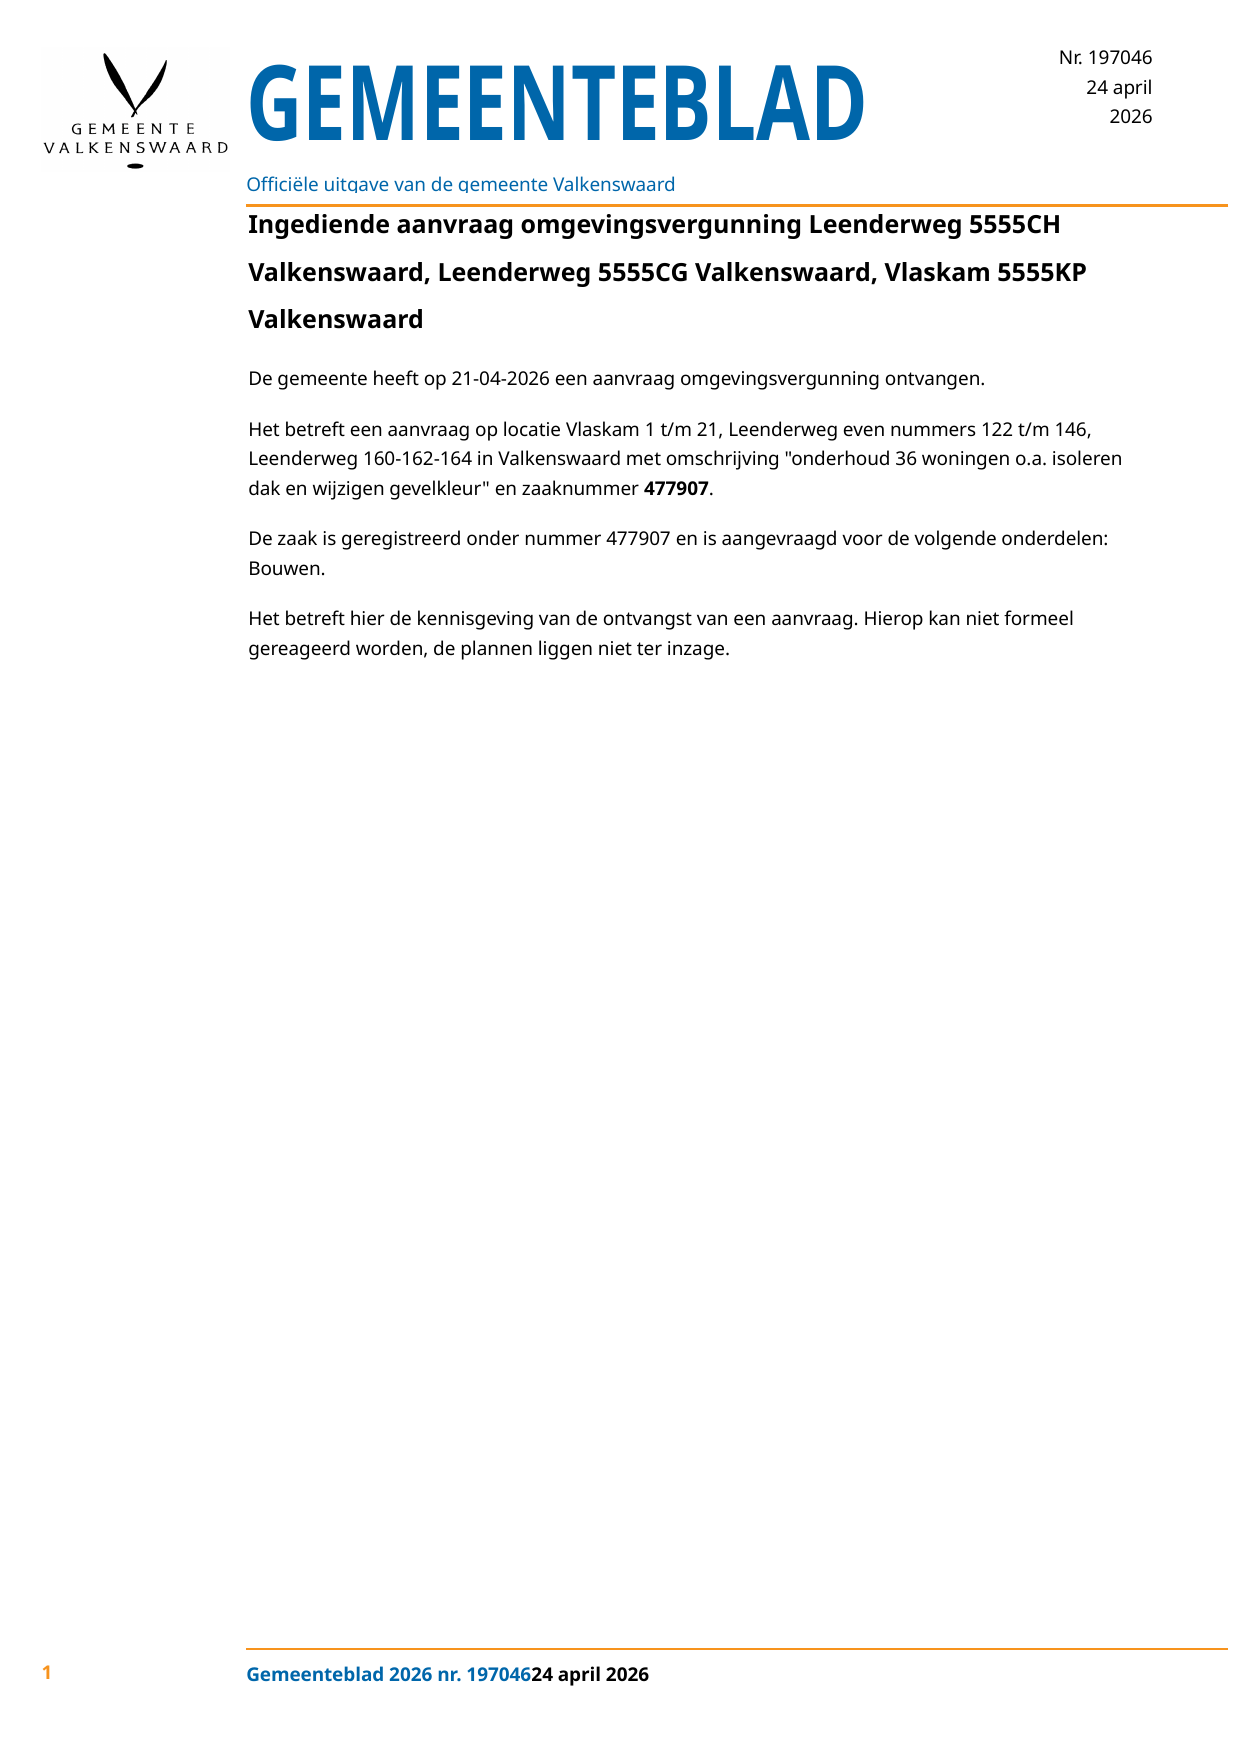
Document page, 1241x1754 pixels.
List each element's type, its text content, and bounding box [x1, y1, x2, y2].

text Ingediende aanvraag omgevingsvergunning Leenderweg 5555CH Valkenswaard, Leenderweg 5555CG Valkenswaard, Vlaskam 5555KP Valkenswaard [248, 207, 1152, 336]
text Het betreft hier de kennisgeving van de ontvangst van een aanvraag. Hierop kan niet formeel gereageerd worden, de plannen liggen niet ter inzage. [248, 606, 1152, 661]
text De zaak is geregistreerd onder nummer 477907 en is aangevraagd voor de volgende onderdelen: Bouwen. [248, 526, 1152, 581]
text Het betreft een aanvraag op locatie Vlaskam 1 t/m 21, Leenderweg even nummers 122 t/m 146, Leenderweg 160-162-164 in Valkenswaard met omschrijving "onderhoud 36 woningen o.a. isoleren dak en wijzigen gevelkleur" en zaaknummer 477907. [248, 416, 1152, 501]
picture [41, 47, 231, 172]
text De gemeente heeft op 21-04-2026 een aanvraag omgevingsvergunning ontvangen. [248, 366, 1152, 391]
